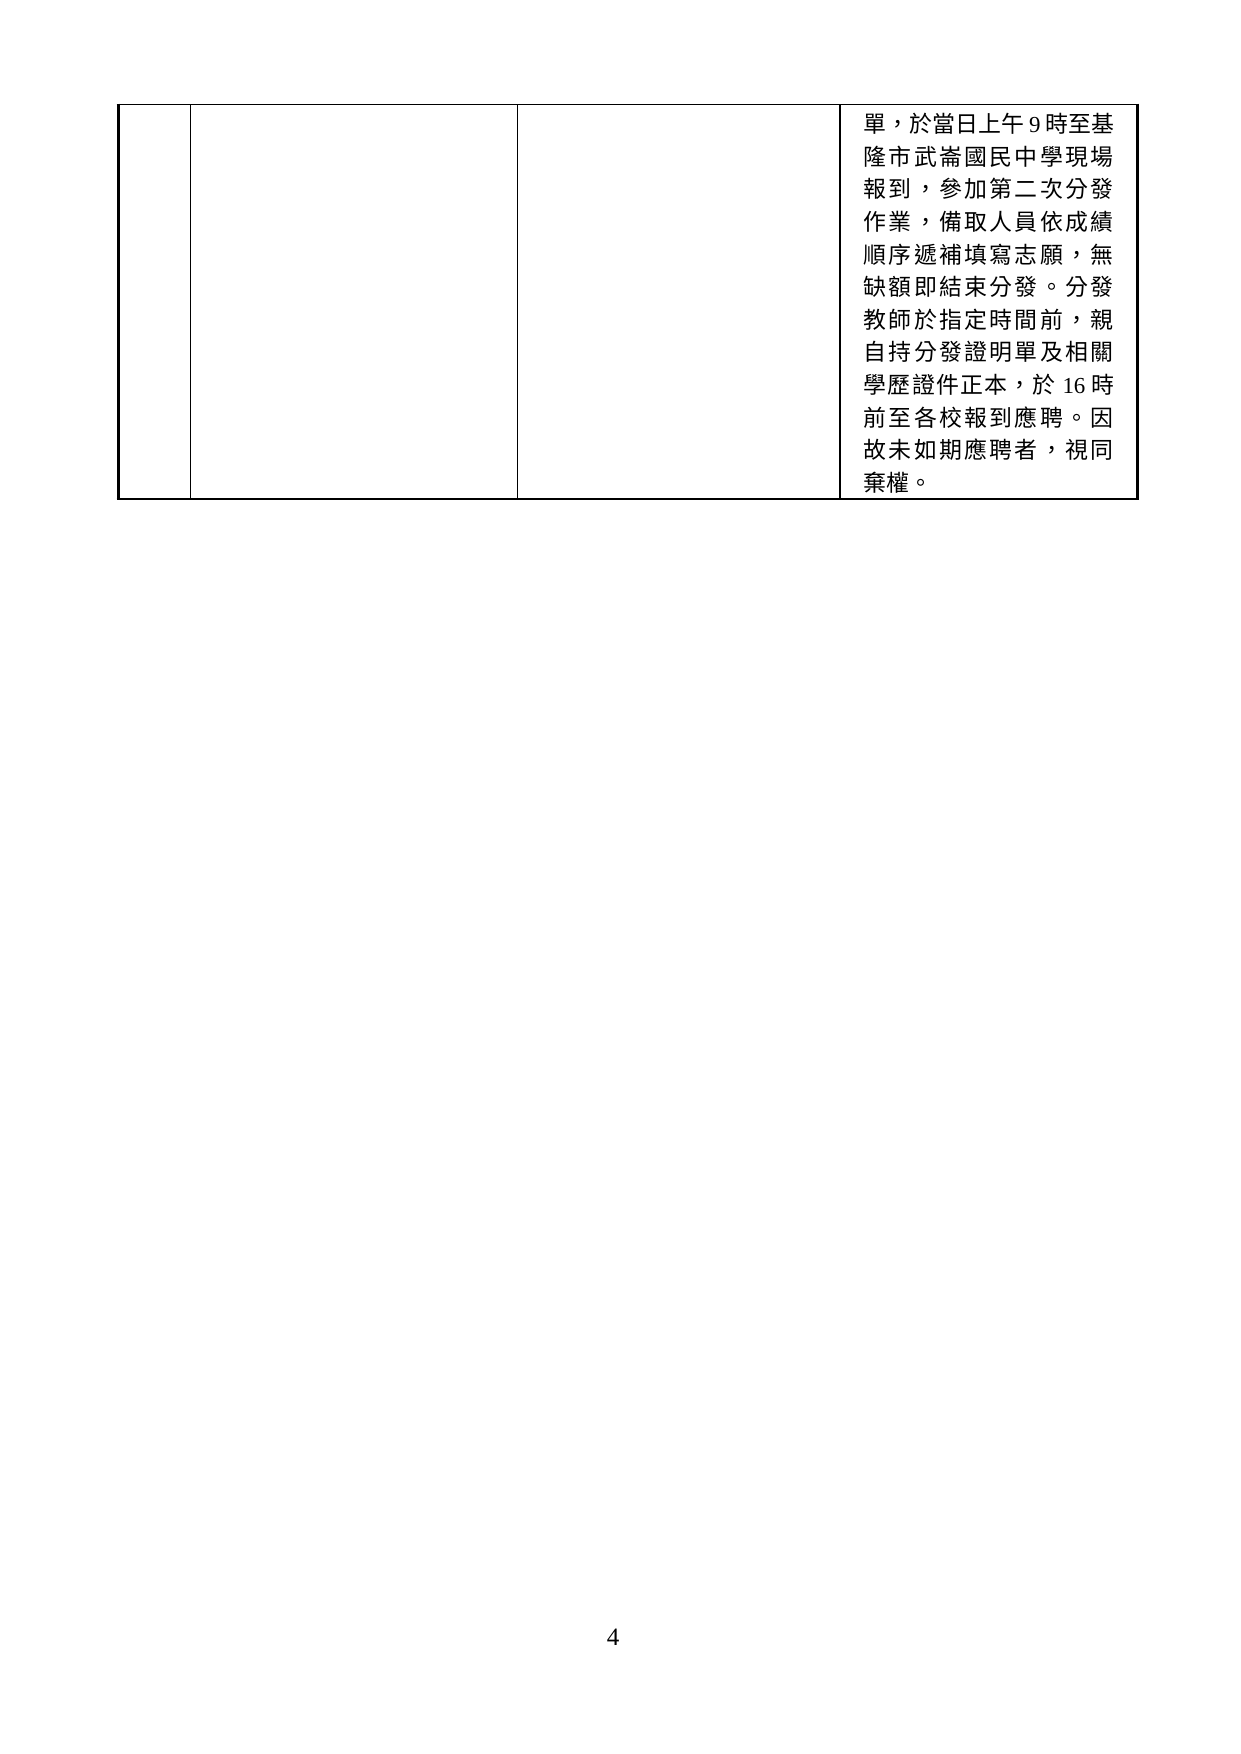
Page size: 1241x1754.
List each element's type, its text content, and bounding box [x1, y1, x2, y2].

table_cell [120, 105, 190, 498]
table_cell [191, 105, 517, 498]
table_cell 單，於當日上午9時至基隆市武崙國民中學現場報到，參加第二次分發作業，備取人員依成績順序遞補填寫志願，無缺額即結束分發。分發教師於指定時間前，親自持分發證明單及相關學歷證件正本，於16時前至各校報到應聘。因故未如期應聘者，視同棄權。 [841, 105, 1136, 498]
table_cell [518, 105, 839, 498]
